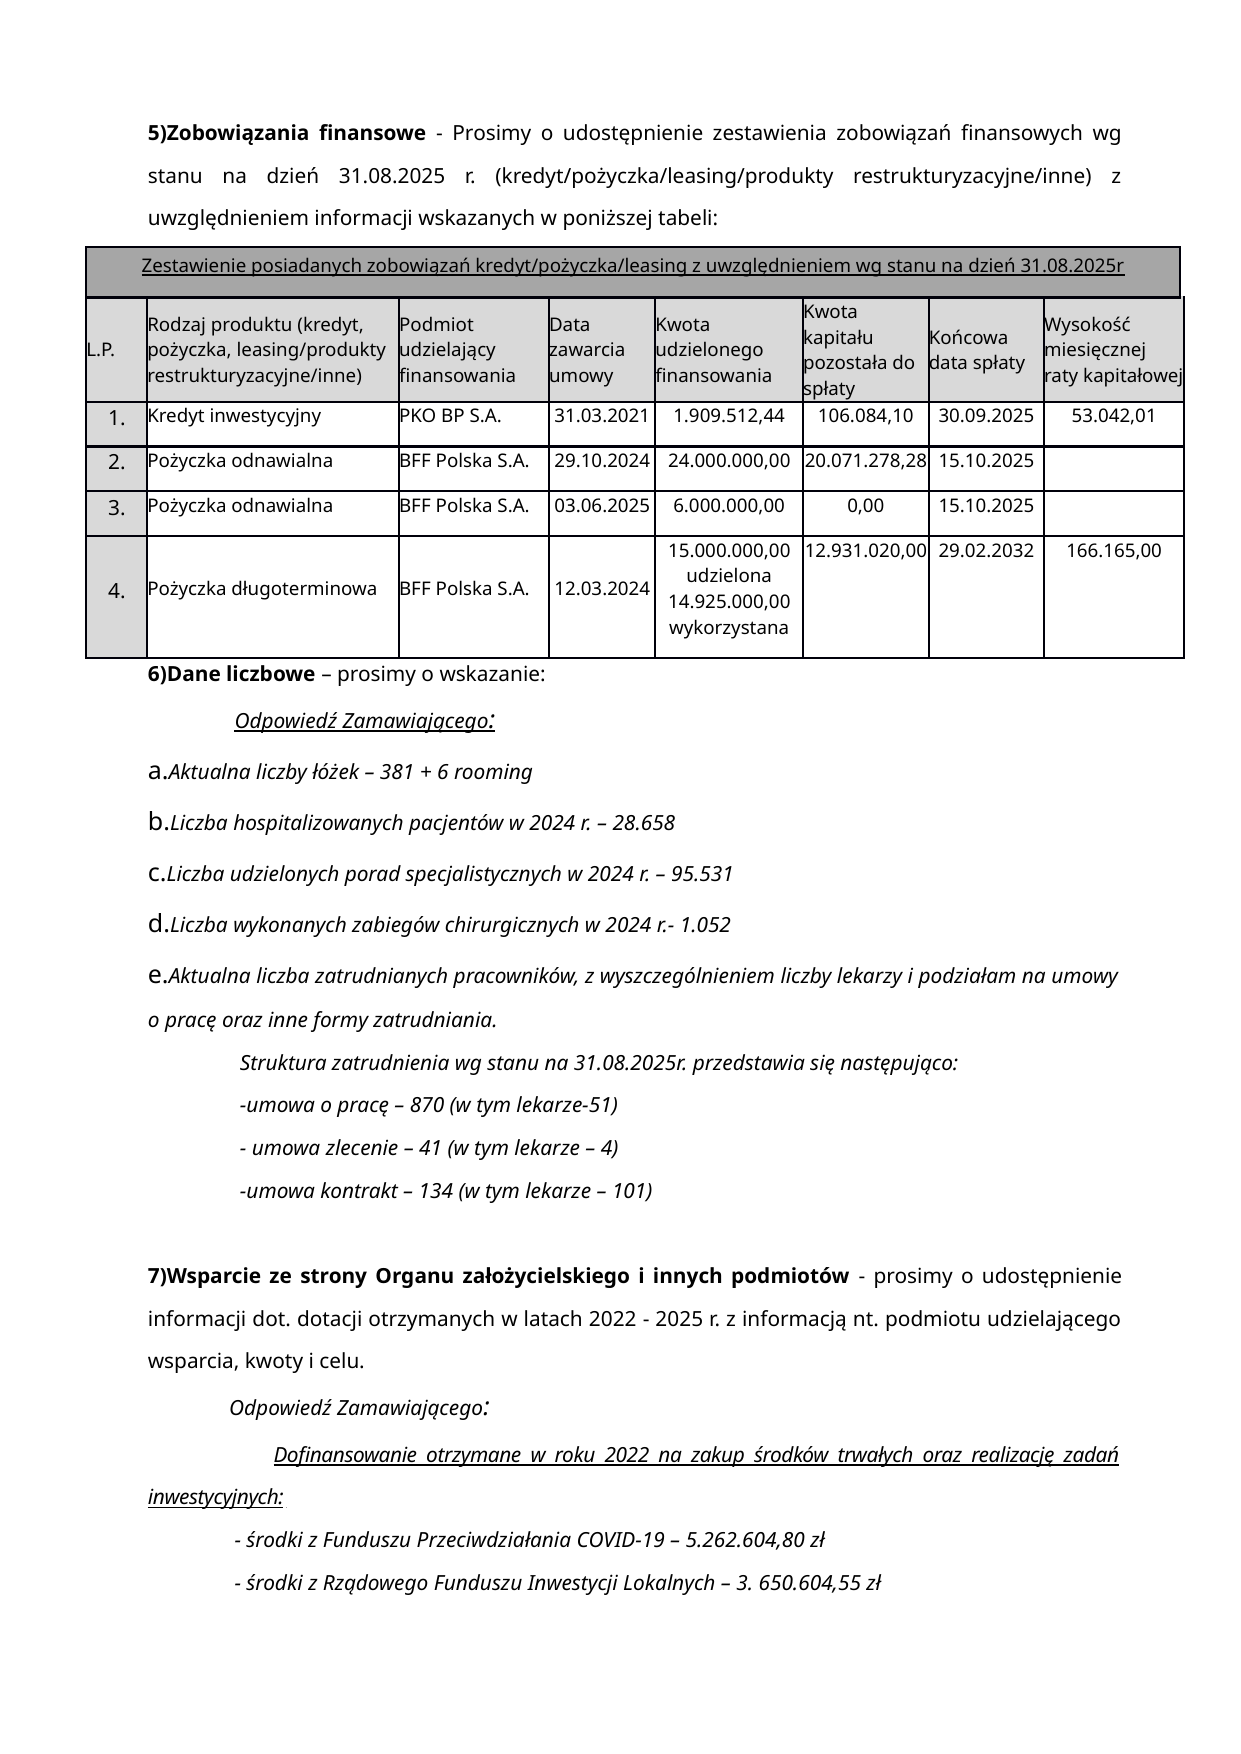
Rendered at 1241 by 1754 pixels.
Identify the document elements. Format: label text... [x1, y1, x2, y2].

text - umowa zlecenie – 41 (w tym lekarze – 4) [148, 1133, 1122, 1162]
table_cell [1045, 448, 1183, 490]
list Wsparcie ze strony Organu założycielskiego i innych podmiotów - prosimy o udostępnienie informacji dot. dotacji otrzymanych w latach 2022 - 2025 r. z informacją nt. podmiotu udzielającego wsparcia, kwoty i celu. [148, 1261, 1122, 1375]
table_cell 30.09.2025 [930, 403, 1043, 445]
table_cell [1045, 492, 1183, 535]
table_cell BFF Polska S.A. [400, 448, 548, 490]
list Zobowiązania finansowe - Prosimy o udostępnienie zestawienia zobowiązań finansowych wg stanu na dzień 31.08.2025 r. (kredyt/pożyczka/leasing/produkty restrukturyzacyjne/inne) z uwzględnieniem informacji wskazanych w poniższej tabeli: [148, 118, 1122, 232]
text Odpowiedź Zamawiającego: [148, 702, 1122, 736]
table_cell Pożyczka odnawialna [148, 448, 398, 490]
text - środki z Rządowego Funduszu Inwestycji Lokalnych – 3. 650.604,55 zł [148, 1568, 1122, 1596]
text Struktura zatrudnienia wg stanu na 31.08.2025r. przedstawia się następująco: [148, 1048, 1122, 1076]
text - środki z Funduszu Przeciwdziałania COVID-19 – 5.262.604,80 zł [148, 1525, 1122, 1553]
table_header Zestawienie posiadanych zobowiązań kredyt/pożyczka/leasing z uwzględnieniem wg stanu na dzień 31.08.2025r [87, 248, 1179, 296]
table_cell 12.03.2024 [550, 537, 654, 657]
table_cell Podmiot udzielający finansowania [400, 299, 548, 401]
table_cell Kwota udzielonego finansowania [656, 299, 802, 401]
list Liczba hospitalizowanych pacjentów w 2024 r. – 28.658 [148, 804, 1122, 838]
table_cell 2. [87, 448, 146, 490]
table_cell L.P. [87, 299, 146, 401]
table_cell 6.000.000,00 [656, 492, 802, 535]
table_cell 15.10.2025 [930, 448, 1043, 490]
table_cell 4. [87, 537, 146, 657]
table_cell 106.084,10 [804, 403, 928, 445]
table_cell 166.165,00 [1045, 537, 1183, 657]
table_cell 20.071.278,28 [804, 448, 928, 490]
table_cell 15.10.2025 [930, 492, 1043, 535]
table_cell 24.000.000,00 [656, 448, 802, 490]
list Aktualna liczby łóżek – 381 + 6 rooming [148, 753, 1122, 787]
text -umowa kontrakt – 134 (w tym lekarze – 101) [148, 1176, 1122, 1204]
table_cell 15.000.000,00 udzielona 14.925.000,00 wykorzystana [656, 537, 802, 657]
list Liczba wykonanych zabiegów chirurgicznych w 2024 r.- 1.052 [148, 906, 1122, 940]
table_cell 03.06.2025 [550, 492, 654, 535]
table_cell 31.03.2021 [550, 403, 654, 445]
list Aktualna liczba zatrudnianych pracowników, z wyszczególnieniem liczby lekarzy i podziałam na umowy o pracę oraz inne formy zatrudniania. [148, 957, 1122, 1034]
table_cell BFF Polska S.A. [400, 537, 548, 657]
table_cell 3. [87, 492, 146, 535]
table_cell Końcowa data spłaty [930, 299, 1043, 401]
table_cell 1. [87, 403, 146, 445]
text Odpowiedź Zamawiającego: [148, 1389, 1122, 1423]
table_cell Pożyczka długoterminowa [148, 537, 398, 657]
table_cell Kredyt inwestycyjny [148, 403, 398, 445]
table_cell Kwota kapitału pozostała do spłaty [804, 299, 928, 401]
list Liczba udzielonych porad specjalistycznych w 2024 r. – 95.531 [148, 855, 1122, 889]
list Dane liczbowe – prosimy o wskazanie: [148, 659, 1122, 688]
table_cell Pożyczka odnawialna [148, 492, 398, 535]
text -umowa o pracę – 870 (w tym lekarze-51) [148, 1091, 1122, 1119]
text Dofinansowanie otrzymane w roku 2022 na zakup środków trwałych oraz realizację zadań inwestycyjnych: [148, 1440, 1122, 1511]
table_cell BFF Polska S.A. [400, 492, 548, 535]
table_cell Data zawarcia umowy [550, 299, 654, 401]
table_cell PKO BP S.A. [400, 403, 548, 445]
table_cell 12.931.020,00 [804, 537, 928, 657]
table_cell 29.10.2024 [550, 448, 654, 490]
table_cell 1.909.512,44 [656, 403, 802, 445]
table_cell Wysokość miesięcznej raty kapitałowej [1045, 296, 1183, 401]
table_cell 29.02.2032 [930, 537, 1043, 657]
table_cell Rodzaj produktu (kredyt, pożyczka, leasing/produkty restrukturyzacyjne/inne) [148, 299, 398, 401]
table_cell 53.042,01 [1045, 403, 1183, 445]
table_cell 0,00 [804, 492, 928, 535]
